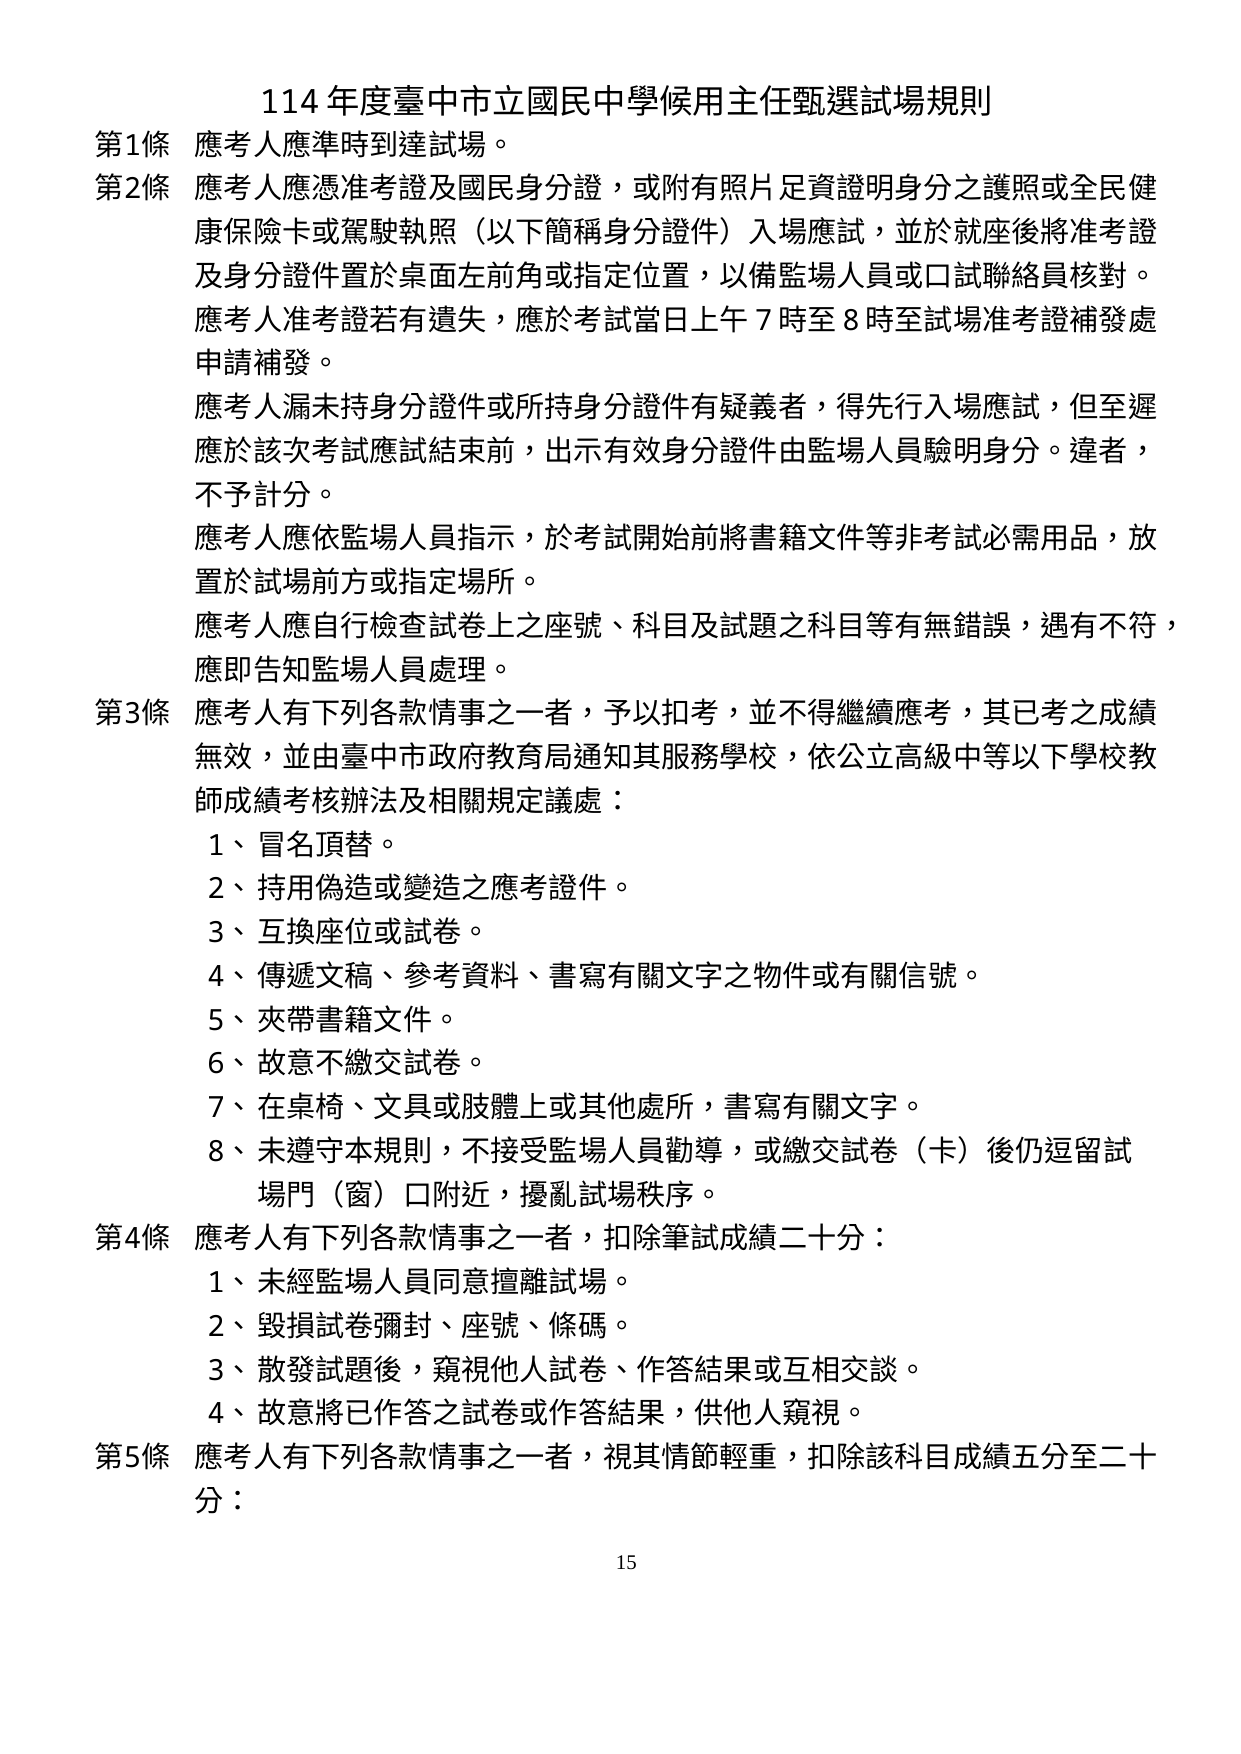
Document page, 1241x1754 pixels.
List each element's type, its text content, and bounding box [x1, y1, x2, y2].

list 在桌椅、文具或肢體上或其他處所，書寫有關文字。 [207, 1082, 1157, 1126]
list 應考人應準時到達試場。 [94, 120, 1157, 164]
list 互換座位或試卷。 [207, 907, 1157, 951]
list 應考人有下列各款情事之一者，扣除筆試成績二十分： [94, 1214, 1157, 1257]
list 冒名頂替。 [207, 820, 1157, 864]
text 應考人漏未持身分證件或所持身分證件有疑義者，得先行入場應試，但至遲應於該次考試應試結束前，出示有效身分證件由監場人員驗明身分。違者，不予計分。 [194, 382, 1157, 514]
list 故意不繳交試卷。 [207, 1039, 1157, 1082]
list 持用偽造或變造之應考證件。 [207, 864, 1157, 907]
text 應考人應依監場人員指示，於考試開始前將書籍文件等非考試必需用品，放置於試場前方或指定場所。 [194, 514, 1157, 601]
list 毀損試卷彌封、座號、條碼。 [207, 1301, 1157, 1345]
list 應考人有下列各款情事之一者，予以扣考，並不得繼續應考，其已考之成績無效，並由臺中市政府教育局通知其服務學校，依公立高級中等以下學校教師成績考核辦法及相關規定議處： [94, 689, 1157, 820]
list 應考人應憑准考證及國民身分證，或附有照片足資證明身分之護照或全民健康保險卡或駕駛執照（以下簡稱身分證件）入場應試，並於就座後將准考證及身分證件置於桌面左前角或指定位置，以備監場人員或口試聯絡員核對。應考人准考證若有遺失，應於考試當日上午7時至8時至試場准考證補發處申請補發。 [94, 164, 1157, 382]
list 未遵守本規則，不接受監場人員勸導，或繳交試卷（卡）後仍逗留試場門（窗）口附近，擾亂試場秩序。 [207, 1126, 1157, 1214]
text 應考人應自行檢查試卷上之座號、科目及試題之科目等有無錯誤，遇有不符，應即告知監場人員處理。 [194, 601, 1157, 689]
list 散發試題後，窺視他人試卷、作答結果或互相交談。 [207, 1345, 1157, 1389]
list 未經監場人員同意擅離試場。 [207, 1257, 1157, 1301]
list 故意將已作答之試卷或作答結果，供他人窺視。 [207, 1389, 1157, 1432]
list 夾帶書籍文件。 [207, 995, 1157, 1039]
text 114年度臺中市立國民中學候用主任甄選試場規則 [94, 89, 1157, 120]
list 傳遞文稿、參考資料、書寫有關文字之物件或有關信號。 [207, 951, 1157, 995]
list 應考人有下列各款情事之一者，視其情節輕重，扣除該科目成績五分至二十分： [94, 1432, 1157, 1520]
